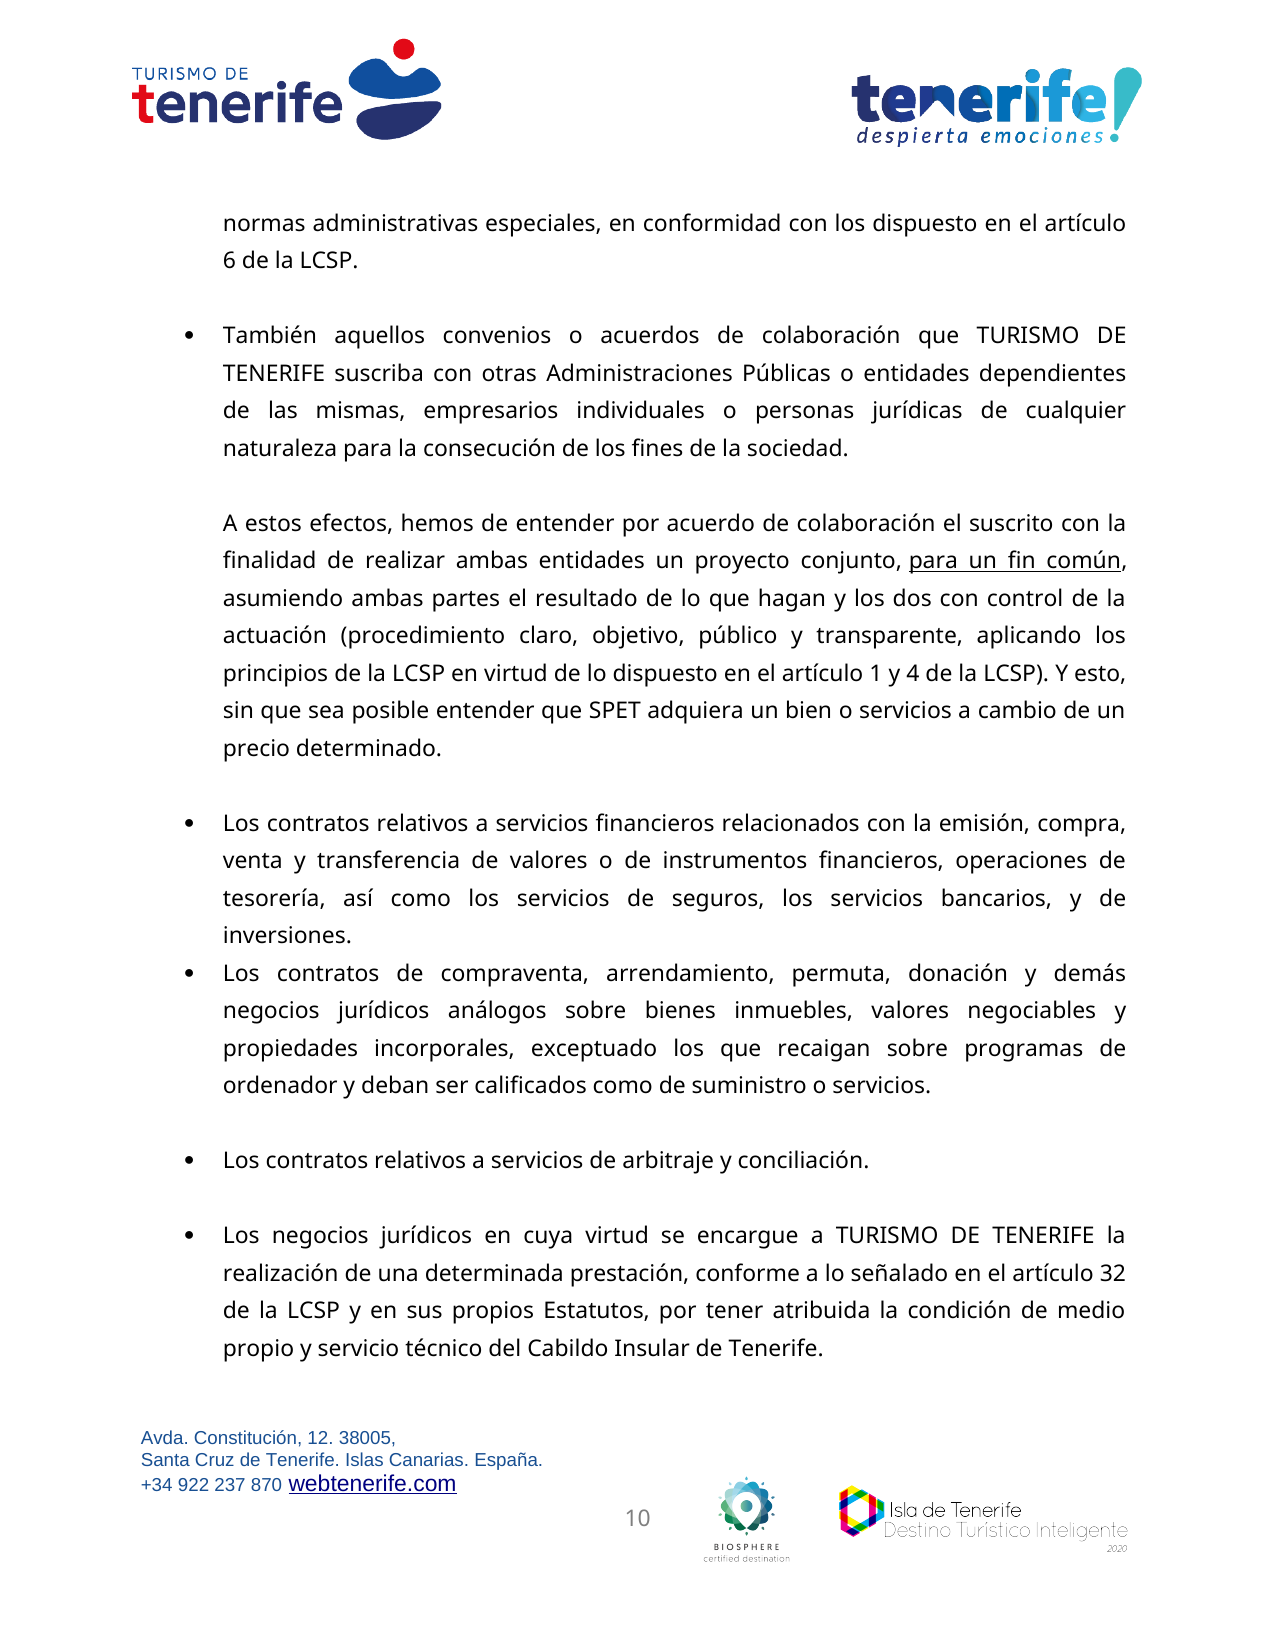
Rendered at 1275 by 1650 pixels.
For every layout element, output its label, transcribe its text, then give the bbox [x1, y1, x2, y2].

list También aquellos convenios o acuerdos de colaboración que TURISMO DE TENERIFE suscriba con otras Administraciones Públicas o entidades dependientes de las mismas, empresarios individuales o personas jurídicas de cualquier naturaleza para la consecución de los fines de la sociedad. [185, 319, 1127, 463]
list Los contratos relativos a servicios de arbitraje y conciliación. [185, 1144, 1127, 1176]
list Los contratos relativos a servicios financieros relacionados con la emisión, compra, venta y transferencia de valores o de instrumentos financieros, operaciones de tesorería, así como los servicios de seguros, los servicios bancarios, y de inversiones. [185, 807, 1127, 951]
list normas administrativas especiales, en conformidad con los dispuesto en el artículo 6 de la LCSP. [185, 207, 1127, 276]
list A estos efectos, hemos de entender por acuerdo de colaboración el suscrito con la finalidad de realizar ambas entidades un proyecto conjunto, para un fin común, asumiendo ambas partes el resultado de lo que hagan y los dos con control de la actuación (procedimiento claro, objetivo, público y transparente, aplicando los principios de la LCSP en virtud de lo dispuesto en el artículo 1 y 4 de la LCSP). Y esto, sin que sea posible entender que SPET adquiera un bien o servicios a cambio de un precio determinado. [223, 507, 1127, 763]
list Los contratos de compraventa, arrendamiento, permuta, donación y demás negocios jurídicos análogos sobre bienes inmuebles, valores negociables y propiedades incorporales, exceptuado los que recaigan sobre programas de ordenador y deban ser calificados como de suministro o servicios. [185, 957, 1127, 1101]
list Los negocios jurídicos en cuya virtud se encargue a TURISMO DE TENERIFE la realización de una determinada prestación, conforme a lo señalado en el artículo 32 de la LCSP y en sus propios Estatutos, por tener atribuida la condición de medio propio y servicio técnico del Cabildo Insular de Tenerife. [185, 1219, 1127, 1363]
